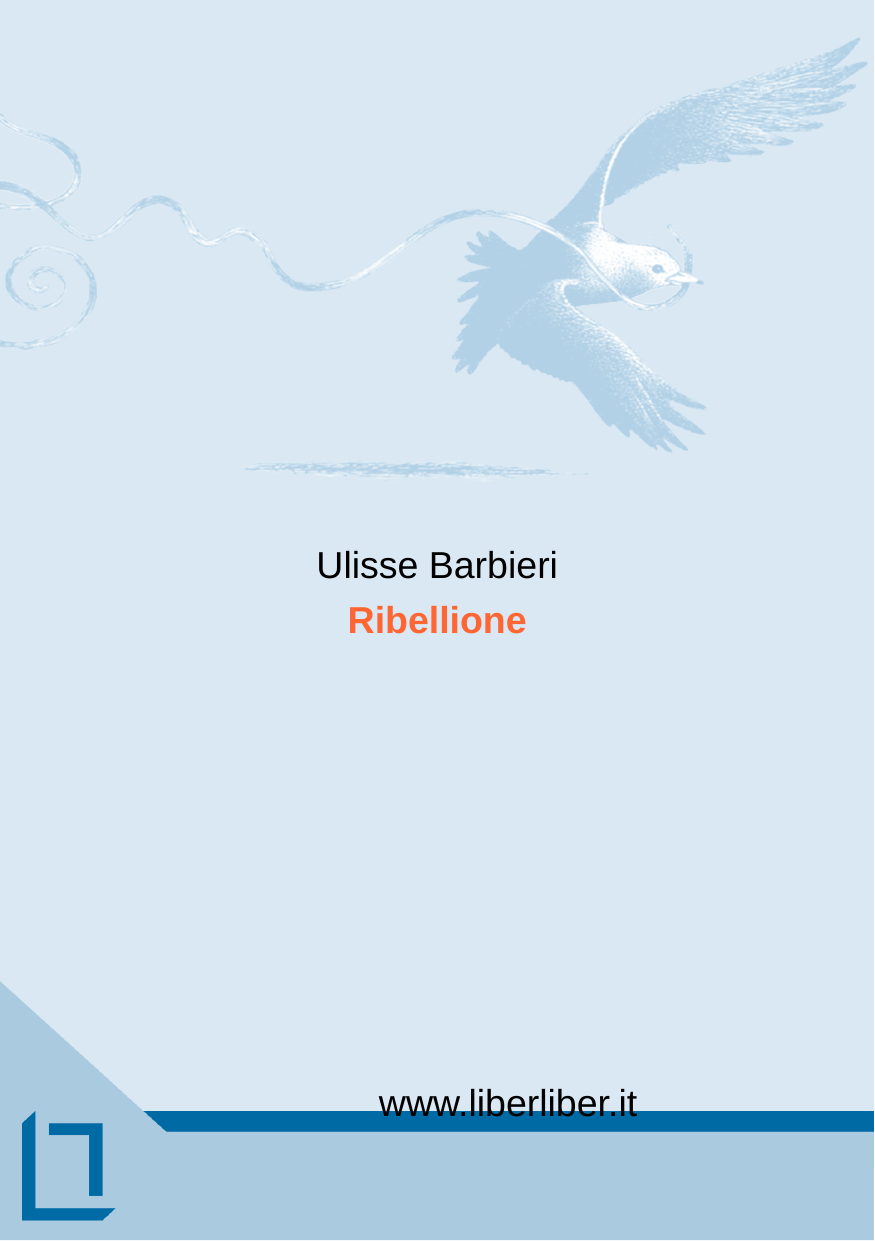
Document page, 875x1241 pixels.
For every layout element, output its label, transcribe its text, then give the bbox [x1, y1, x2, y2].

text Ulisse Barbieri [94, 543, 779, 586]
text Ribellione [94, 598, 779, 641]
picture [0, 0, 874, 1241]
text www.liberliber.it [331, 1081, 685, 1124]
